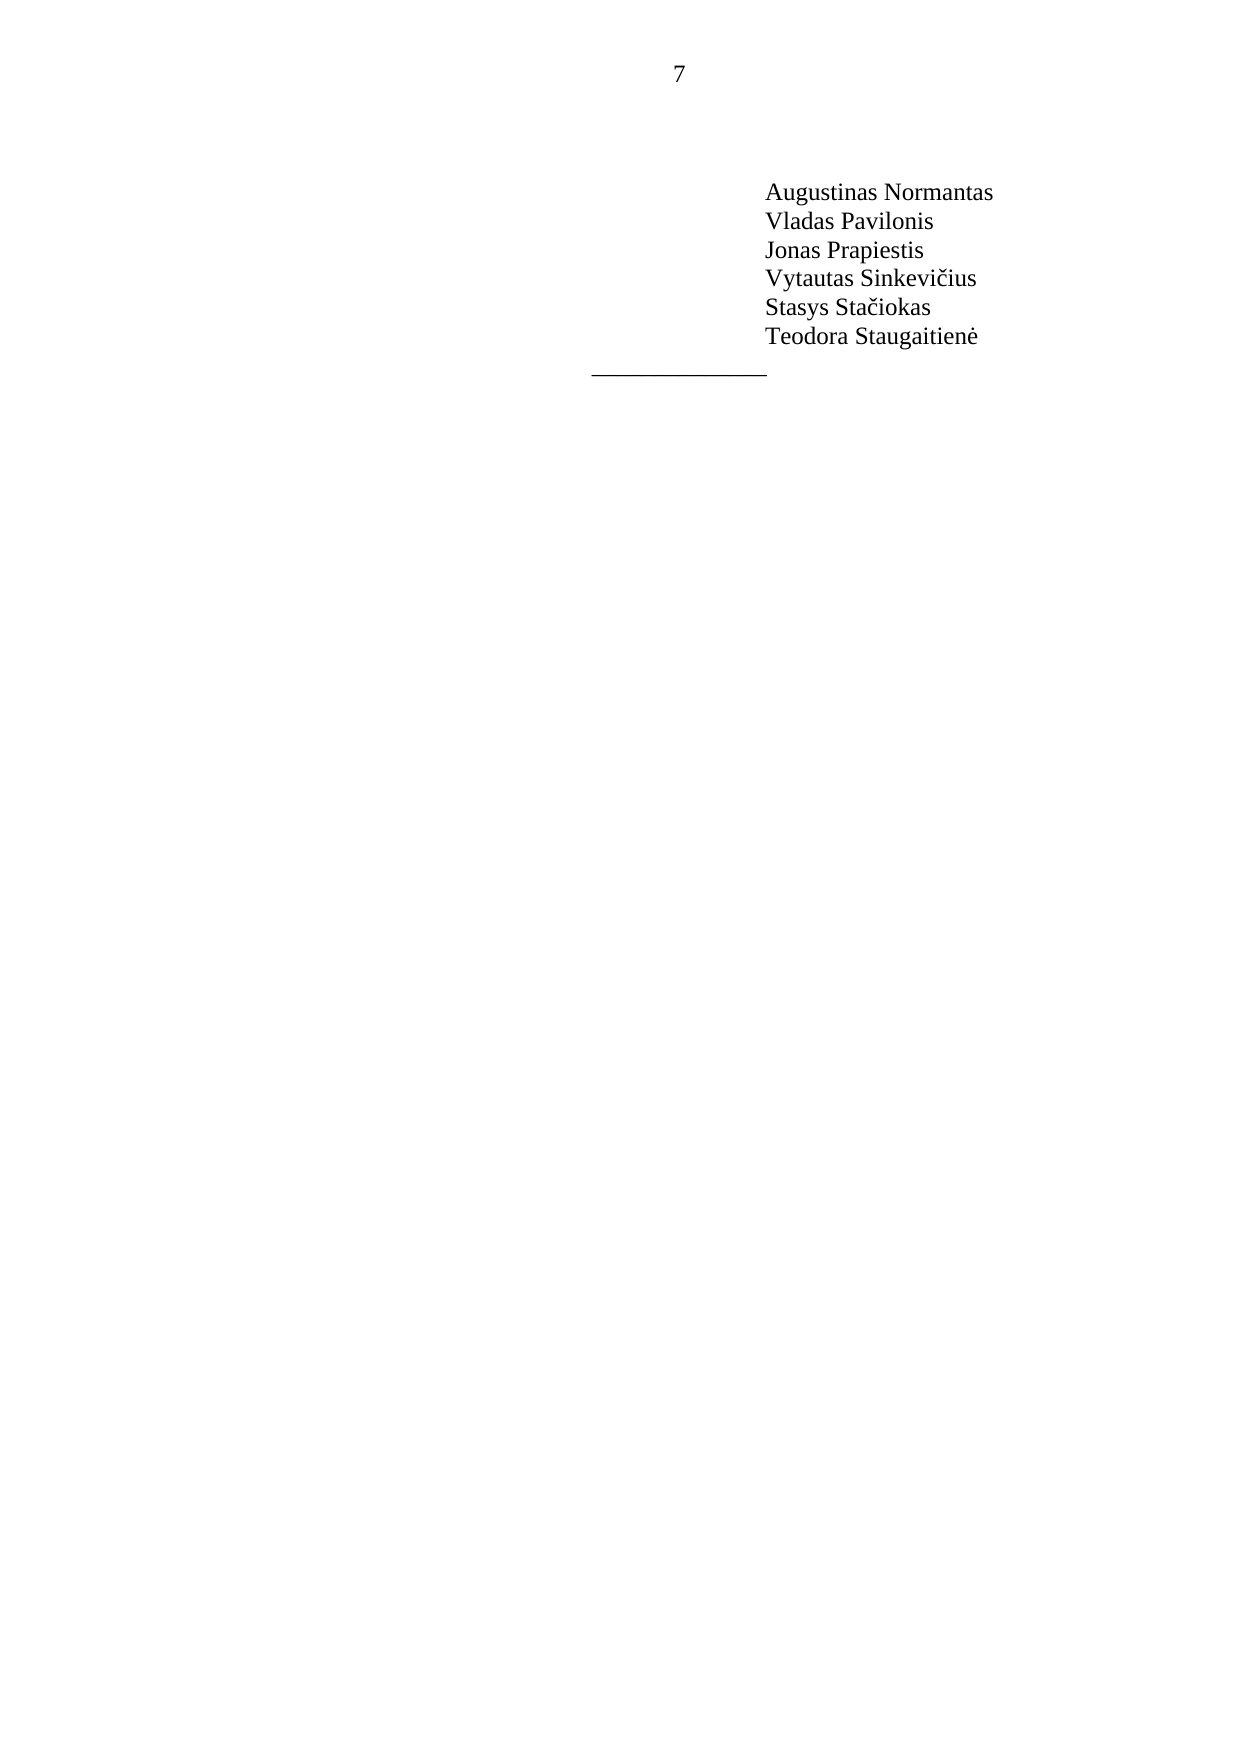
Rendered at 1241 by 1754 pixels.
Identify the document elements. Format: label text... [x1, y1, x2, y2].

text Vladas Pavilonis [177, 206, 1181, 235]
text Augustinas Normantas [177, 177, 1181, 206]
text Teodora Staugaitienė [177, 321, 1181, 350]
text Jonas Prapiestis [177, 235, 1181, 263]
text Vytautas Sinkevičius [177, 263, 1181, 292]
text ______________ [177, 350, 1181, 378]
text Stasys Stačiokas [177, 292, 1181, 321]
